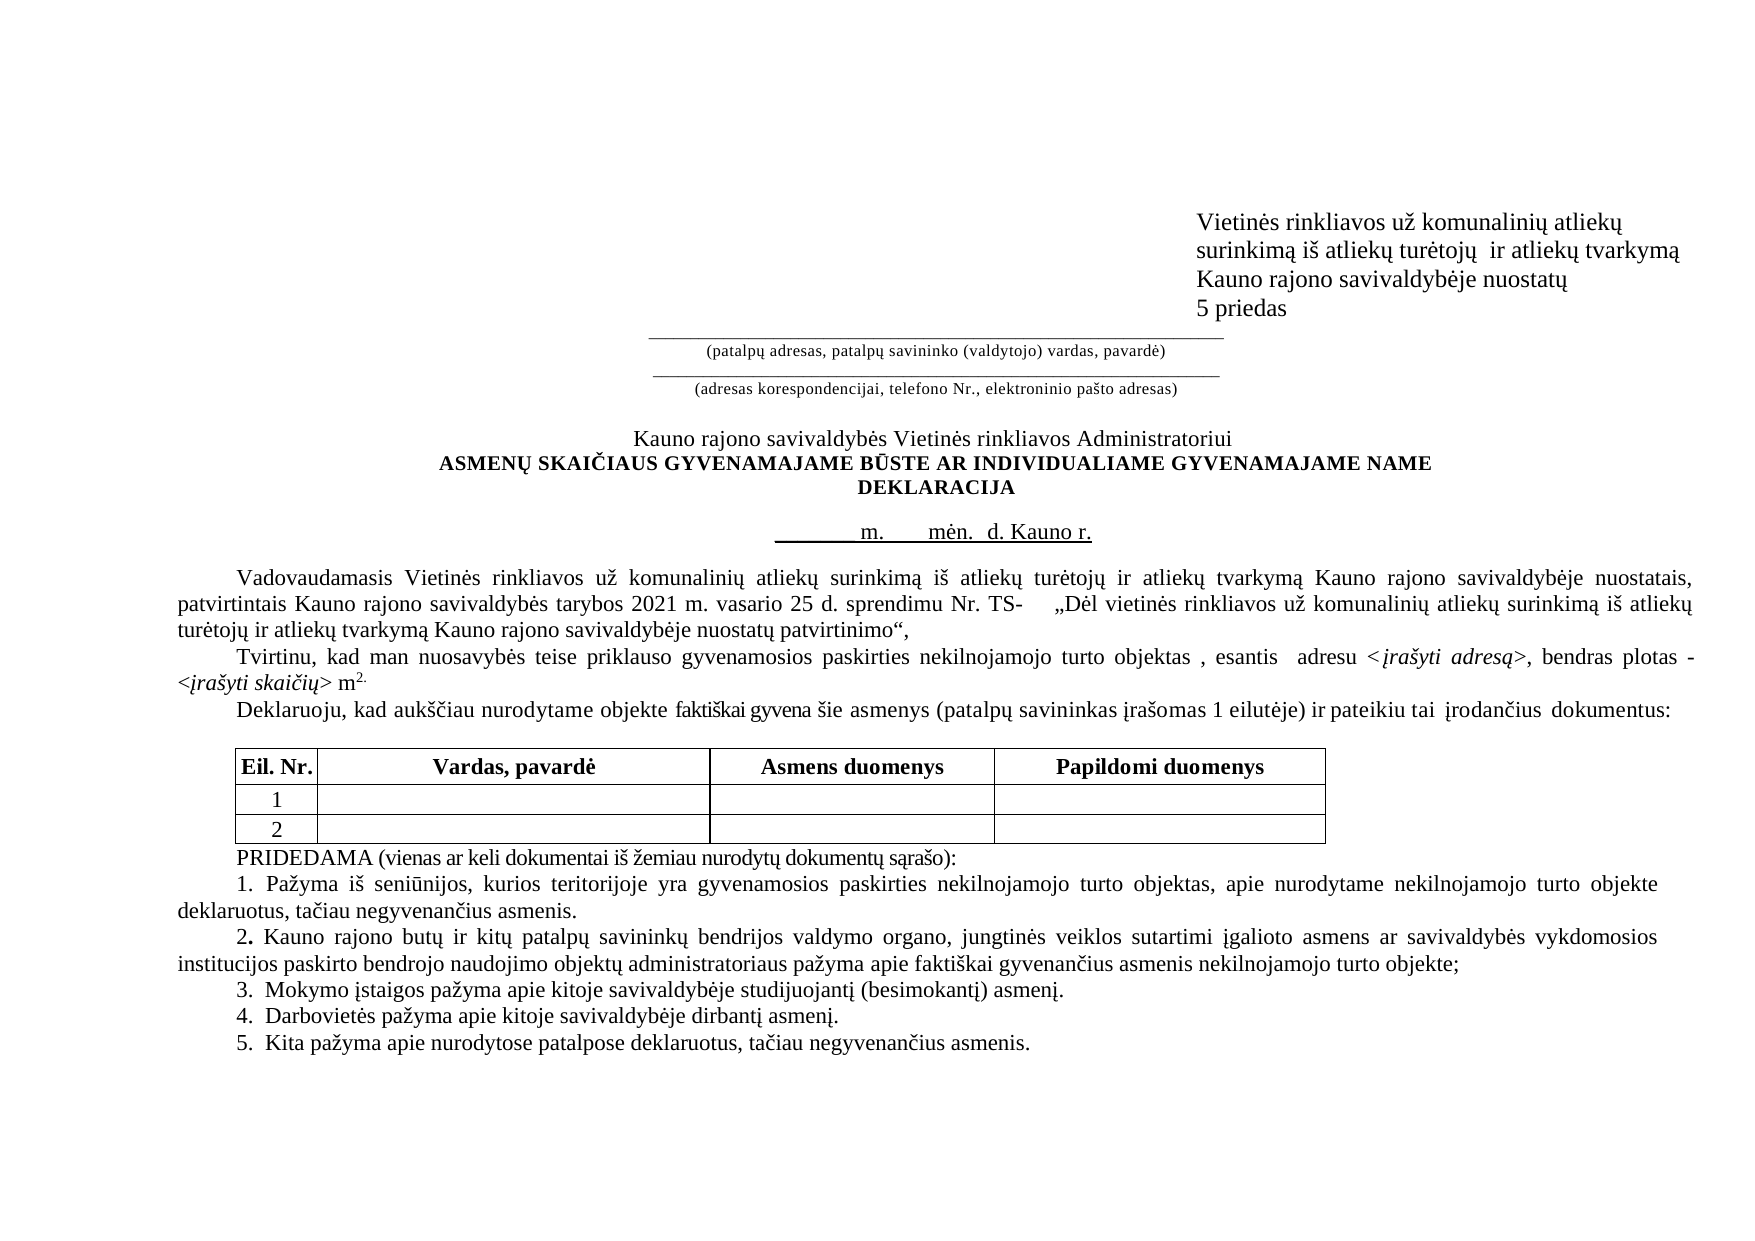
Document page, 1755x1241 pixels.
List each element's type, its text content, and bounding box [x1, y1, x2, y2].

text (patalpų adresas, patalpų savininko (valdytojo) vardas, pavardė) [177, 341, 1695, 360]
text 4. Darbovietės pažyma apie kitoje savivaldybėje dirbantį asmenį. [236, 1002, 1660, 1029]
text surinkimą iš atliekų turėtojų ir atliekų tvarkymą [1196, 235, 1695, 264]
text PRIDEDAMA (vienas ar keli dokumentai iš žemiau nurodytų dokumentų sąrašo): [177, 844, 1689, 871]
table_header Asmens duomenys [711, 749, 994, 784]
table_cell 2 [236, 815, 317, 843]
text Deklaruoju, kad aukščiau nurodytame objekte faktiškai gyvena šie asmenys (patalpų savininkas įrašomas 1 eilutėje) ir pateikiu tai įrodančius dokumentus: [177, 696, 1695, 722]
text ASMENŲ SKAIČIAUS GYVENAMAJAME BŪSTE AR INDIVIDUALIAME GYVENAMAJAME NAME [177, 451, 1695, 475]
text Vadovaudamasis Vietinės rinkliavos už komunalinių atliekų surinkimą iš atliekų turėtojų ir atliekų tvarkymą Kauno rajono savivaldybėje nuostatais, patvirtintais Kauno rajono savivaldybės tarybos 2021 m. vasario 25 d. sprendimu Nr. TS- „Dėl vietinės rinkliavos už komunalinių atliekų surinkimą iš atliekų turėtojų ir atliekų tvarkymą Kauno rajono savivaldybėje nuostatų patvirtinimo“, [177, 564, 1695, 643]
text DEKLARACIJA [177, 475, 1695, 499]
text _______ m. mėn. d. Kauno r. [177, 518, 1689, 545]
text 3. Mokymo įstaigos pažyma apie kitoje savivaldybėje studijuojantį (besimokantį) asmenį. [236, 976, 1660, 1002]
text Vietinės rinkliavos už komunalinių atliekų [1196, 207, 1695, 235]
table_cell [711, 785, 994, 814]
text Kauno rajono savivaldybės Vietinės rinkliavos Administratoriui [177, 425, 1689, 451]
text 5 priedas [1196, 293, 1695, 322]
text 1. Pažyma iš seniūnijos, kurios teritorijoje yra gyvenamosios paskirties nekilnojamojo turto objektas, apie nurodytame nekilnojamojo turto objekte deklaruotus, tačiau negyvenančius asmenis. [177, 871, 1660, 923]
text _____________________________________________________________________ [177, 322, 1695, 341]
text Tvirtinu, kad man nuosavybės teise priklauso gyvenamosios paskirties nekilnojamojo turto objektas , esantis adresu <įrašyti adresą>, bendras plotas - <įrašyti skaičių> m2. [177, 643, 1695, 696]
text ____________________________________________________________________ [177, 360, 1695, 379]
text (adresas korespondencijai, telefono Nr., elektroninio pašto adresas) [177, 379, 1695, 398]
text 2. Kauno rajono butų ir kitų patalpų savininkų bendrijos valdymo organo, jungtinės veiklos sutartimi įgalioto asmens ar savivaldybės vykdomosios institucijos paskirto bendrojo naudojimo objektų administratoriaus pažyma apie faktiškai gyvenančius asmenis nekilnojamojo turto objekte; [177, 923, 1660, 976]
text 5. Kita pažyma apie nurodytose patalpose deklaruotus, tačiau negyvenančius asmenis. [236, 1029, 1660, 1055]
table_header Eil. Nr. [236, 749, 317, 784]
text Kauno rajono savivaldybėje nuostatų [1196, 264, 1695, 293]
table_header Papildomi duomenys [995, 749, 1325, 784]
table_cell 1 [236, 785, 317, 814]
table_cell [995, 785, 1325, 814]
table_header Vardas, pavardė [318, 749, 709, 784]
table_cell [318, 785, 709, 814]
table_cell [318, 815, 709, 843]
table_cell [995, 815, 1325, 843]
table_cell [711, 815, 994, 843]
